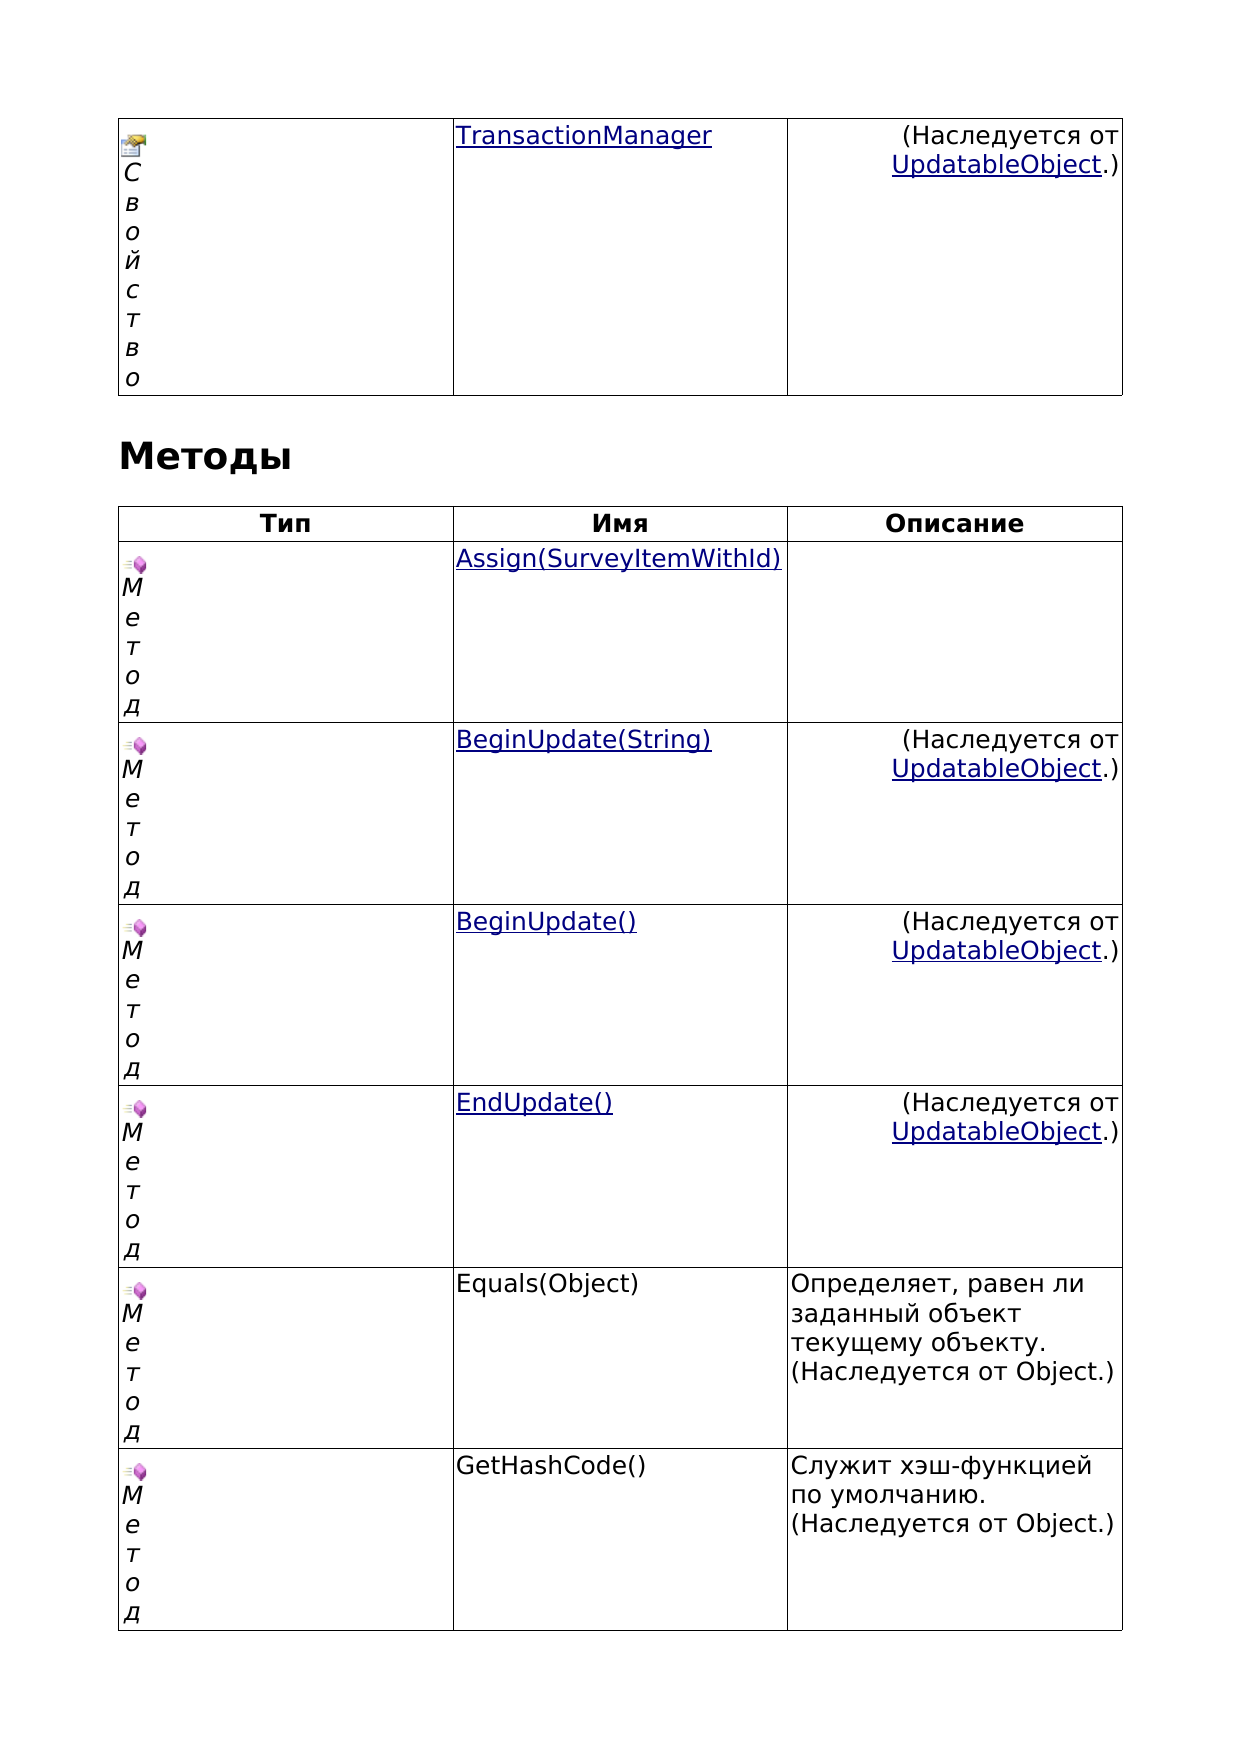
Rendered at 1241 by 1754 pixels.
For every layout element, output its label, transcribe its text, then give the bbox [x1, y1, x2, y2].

table_cell TransactionManager [454, 119, 787, 395]
picture [121, 133, 147, 159]
table_header Описание [788, 507, 1122, 541]
picture [121, 1100, 147, 1118]
table_cell Equals(Object) [454, 1268, 787, 1448]
table_cell (Наследуется от UpdatableObject.) [788, 1086, 1122, 1267]
table_cell BeginUpdate() [454, 905, 787, 1085]
table_cell [119, 542, 453, 722]
table_cell [119, 1449, 453, 1629]
table_cell EndUpdate() [454, 1086, 787, 1267]
table_cell [788, 542, 1122, 722]
picture [121, 556, 147, 574]
table_cell [119, 905, 453, 1085]
table_cell Определяет, равен ли заданный объект текущему объекту. (Наследуется от Object.) [788, 1268, 1122, 1448]
table_header Имя [454, 507, 787, 541]
picture [121, 1282, 147, 1300]
picture [121, 1463, 147, 1481]
table_cell [119, 1268, 453, 1448]
picture [121, 919, 147, 937]
table_cell [119, 723, 453, 904]
picture [121, 737, 147, 755]
table_cell (Наследуется от UpdatableObject.) [788, 905, 1122, 1085]
table_cell (Наследуется от UpdatableObject.) [788, 119, 1122, 395]
table_cell GetHashCode() [454, 1449, 787, 1629]
subtitle Методы [118, 435, 1122, 478]
table_header Тип [119, 507, 453, 541]
table_cell (Наследуется от UpdatableObject.) [788, 723, 1122, 904]
table_cell Служит хэш-функцией по умолчанию. (Наследуется от Object.) [788, 1449, 1122, 1629]
table_cell BeginUpdate(String) [454, 723, 787, 904]
table_cell [119, 1086, 453, 1267]
table_cell Assign(SurveyItemWithId) [454, 542, 787, 722]
table_cell [119, 119, 453, 395]
